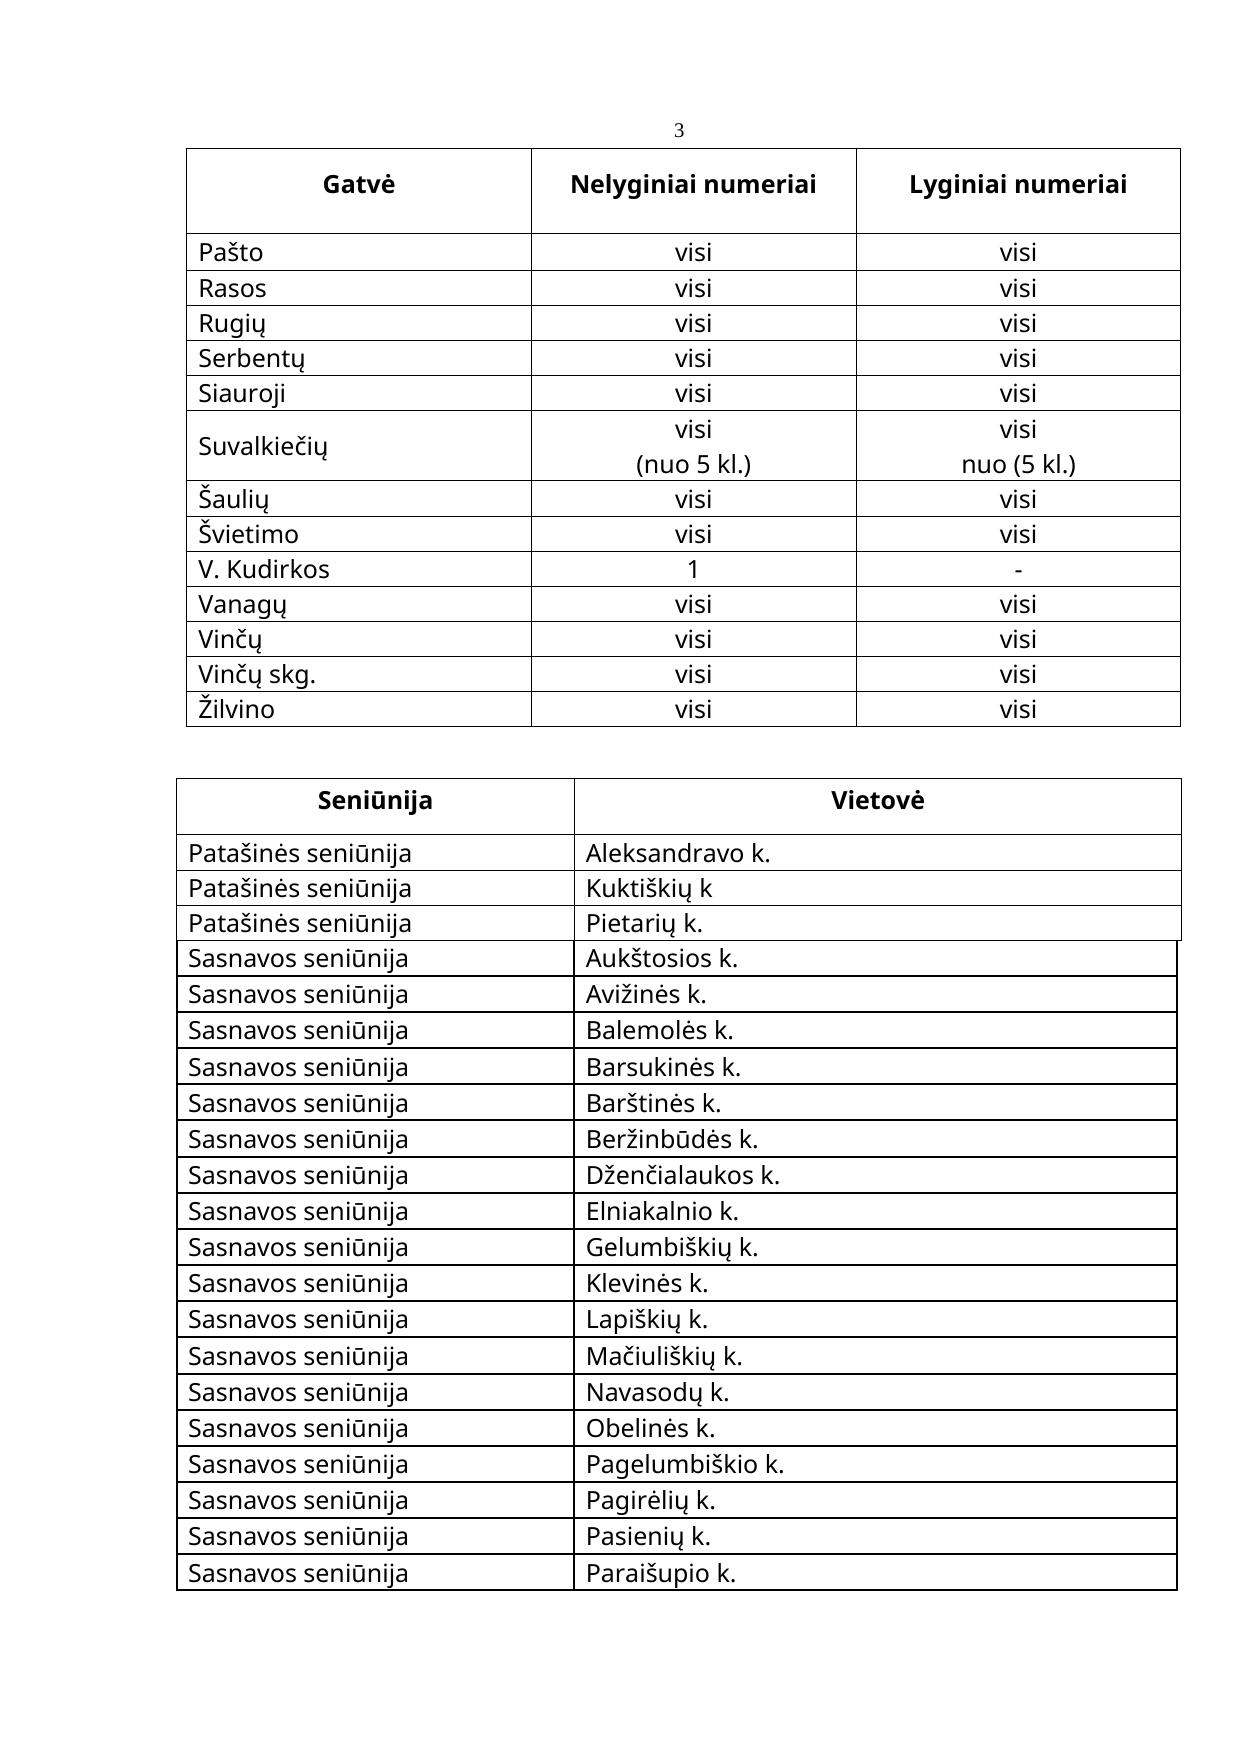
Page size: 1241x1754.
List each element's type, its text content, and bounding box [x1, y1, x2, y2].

table_cell Rasos [187, 271, 531, 305]
table_cell Sasnavos seniūnija [178, 1085, 573, 1119]
table_cell Kuktiškių k [575, 871, 1181, 904]
table_cell Aleksandravo k. [575, 835, 1181, 869]
table_header Lyginiai numeriai [857, 149, 1180, 232]
table_cell Sasnavos seniūnija [178, 941, 573, 975]
table_cell visi [857, 692, 1180, 726]
table_cell Balemolės k. [575, 1013, 1176, 1047]
table_cell visi [532, 411, 856, 445]
table_cell Gelumbiškių k. [575, 1230, 1176, 1264]
table_cell Sasnavos seniūnija [178, 1302, 573, 1336]
table_cell Barsukinės k. [575, 1049, 1176, 1083]
table_header Seniūnija [177, 779, 574, 834]
table_cell Paraišupio k. [575, 1555, 1176, 1589]
table_cell visi [532, 234, 856, 270]
table_cell visi [857, 411, 1180, 445]
table_cell visi [857, 306, 1180, 340]
table_header Vietovė [575, 779, 1181, 834]
table_cell Mačiuliškių k. [575, 1338, 1176, 1372]
table_cell Klevinės k. [575, 1266, 1176, 1300]
table_cell nuo (5 kl.) [857, 445, 1180, 480]
table_cell visi [532, 517, 856, 551]
table_cell visi [532, 622, 856, 656]
table_cell Sasnavos seniūnija [178, 977, 573, 1011]
table_cell 1 [532, 552, 856, 586]
table_cell visi [532, 271, 856, 305]
table_cell V. Kudirkos [187, 552, 531, 586]
table_cell Barštinės k. [575, 1085, 1176, 1119]
table_cell Rugių [187, 306, 531, 340]
table_cell Suvalkiečių [187, 411, 531, 480]
table_cell visi [532, 587, 856, 621]
table_cell Sasnavos seniūnija [178, 1555, 573, 1589]
table_cell Patašinės seniūnija [177, 835, 574, 869]
table_cell visi [532, 341, 856, 375]
table_cell Sasnavos seniūnija [178, 1013, 573, 1047]
table_cell Pietarių k. [575, 906, 1181, 940]
table_cell visi [857, 587, 1180, 621]
table_cell Avižinės k. [575, 977, 1176, 1011]
table_cell Pašto [187, 234, 531, 270]
table_cell Serbentų [187, 341, 531, 375]
table_cell Sasnavos seniūnija [178, 1447, 573, 1481]
table_cell visi [857, 376, 1180, 410]
table_header Gatvė [187, 149, 531, 232]
table_cell visi [532, 376, 856, 410]
table_cell Aukštosios k. [575, 941, 1176, 975]
table_cell visi [857, 234, 1180, 270]
table_cell Sasnavos seniūnija [178, 1483, 573, 1517]
table_cell visi [857, 622, 1180, 656]
table_cell Sasnavos seniūnija [178, 1519, 573, 1553]
table_cell visi [532, 306, 856, 340]
table_cell visi [532, 692, 856, 726]
table_cell Lapiškių k. [575, 1302, 1176, 1336]
table_cell Žilvino [187, 692, 531, 726]
table_cell (nuo 5 kl.) [532, 445, 856, 480]
table_cell Vanagų [187, 587, 531, 621]
table_cell Obelinės k. [575, 1411, 1176, 1445]
table_cell Sasnavos seniūnija [178, 1158, 573, 1192]
table_cell Sasnavos seniūnija [178, 1121, 573, 1156]
table_cell Pasienių k. [575, 1519, 1176, 1553]
table_cell Sasnavos seniūnija [178, 1338, 573, 1372]
table_cell Sasnavos seniūnija [178, 1049, 573, 1083]
table_cell visi [532, 657, 856, 691]
table_cell Beržinbūdės k. [575, 1121, 1176, 1156]
table_cell visi [857, 517, 1180, 551]
table_cell Patašinės seniūnija [177, 906, 574, 940]
table_cell Šaulių [187, 481, 531, 516]
table_cell Patašinės seniūnija [177, 871, 574, 904]
table_header Nelyginiai numeriai [532, 149, 856, 232]
table_cell Švietimo [187, 517, 531, 551]
table_cell Pagirėlių k. [575, 1483, 1176, 1517]
table_cell - [857, 552, 1180, 586]
table_cell visi [857, 481, 1180, 516]
table_cell Vinčų [187, 622, 531, 656]
table_cell visi [532, 481, 856, 516]
table_cell Sasnavos seniūnija [178, 1375, 573, 1408]
table_cell Sasnavos seniūnija [178, 1266, 573, 1300]
table_cell Elniakalnio k. [575, 1194, 1176, 1228]
table_cell Sasnavos seniūnija [178, 1411, 573, 1445]
table_cell Siauroji [187, 376, 531, 410]
table_cell Sasnavos seniūnija [178, 1194, 573, 1228]
table_cell visi [857, 657, 1180, 691]
table_cell Vinčų skg. [187, 657, 531, 691]
table_cell Dženčialaukos k. [575, 1158, 1176, 1192]
table_cell visi [857, 271, 1180, 305]
table_cell Pagelumbiškio k. [575, 1447, 1176, 1481]
table_cell visi [857, 341, 1180, 375]
table_cell Navasodų k. [575, 1375, 1176, 1408]
table_cell Sasnavos seniūnija [178, 1230, 573, 1264]
